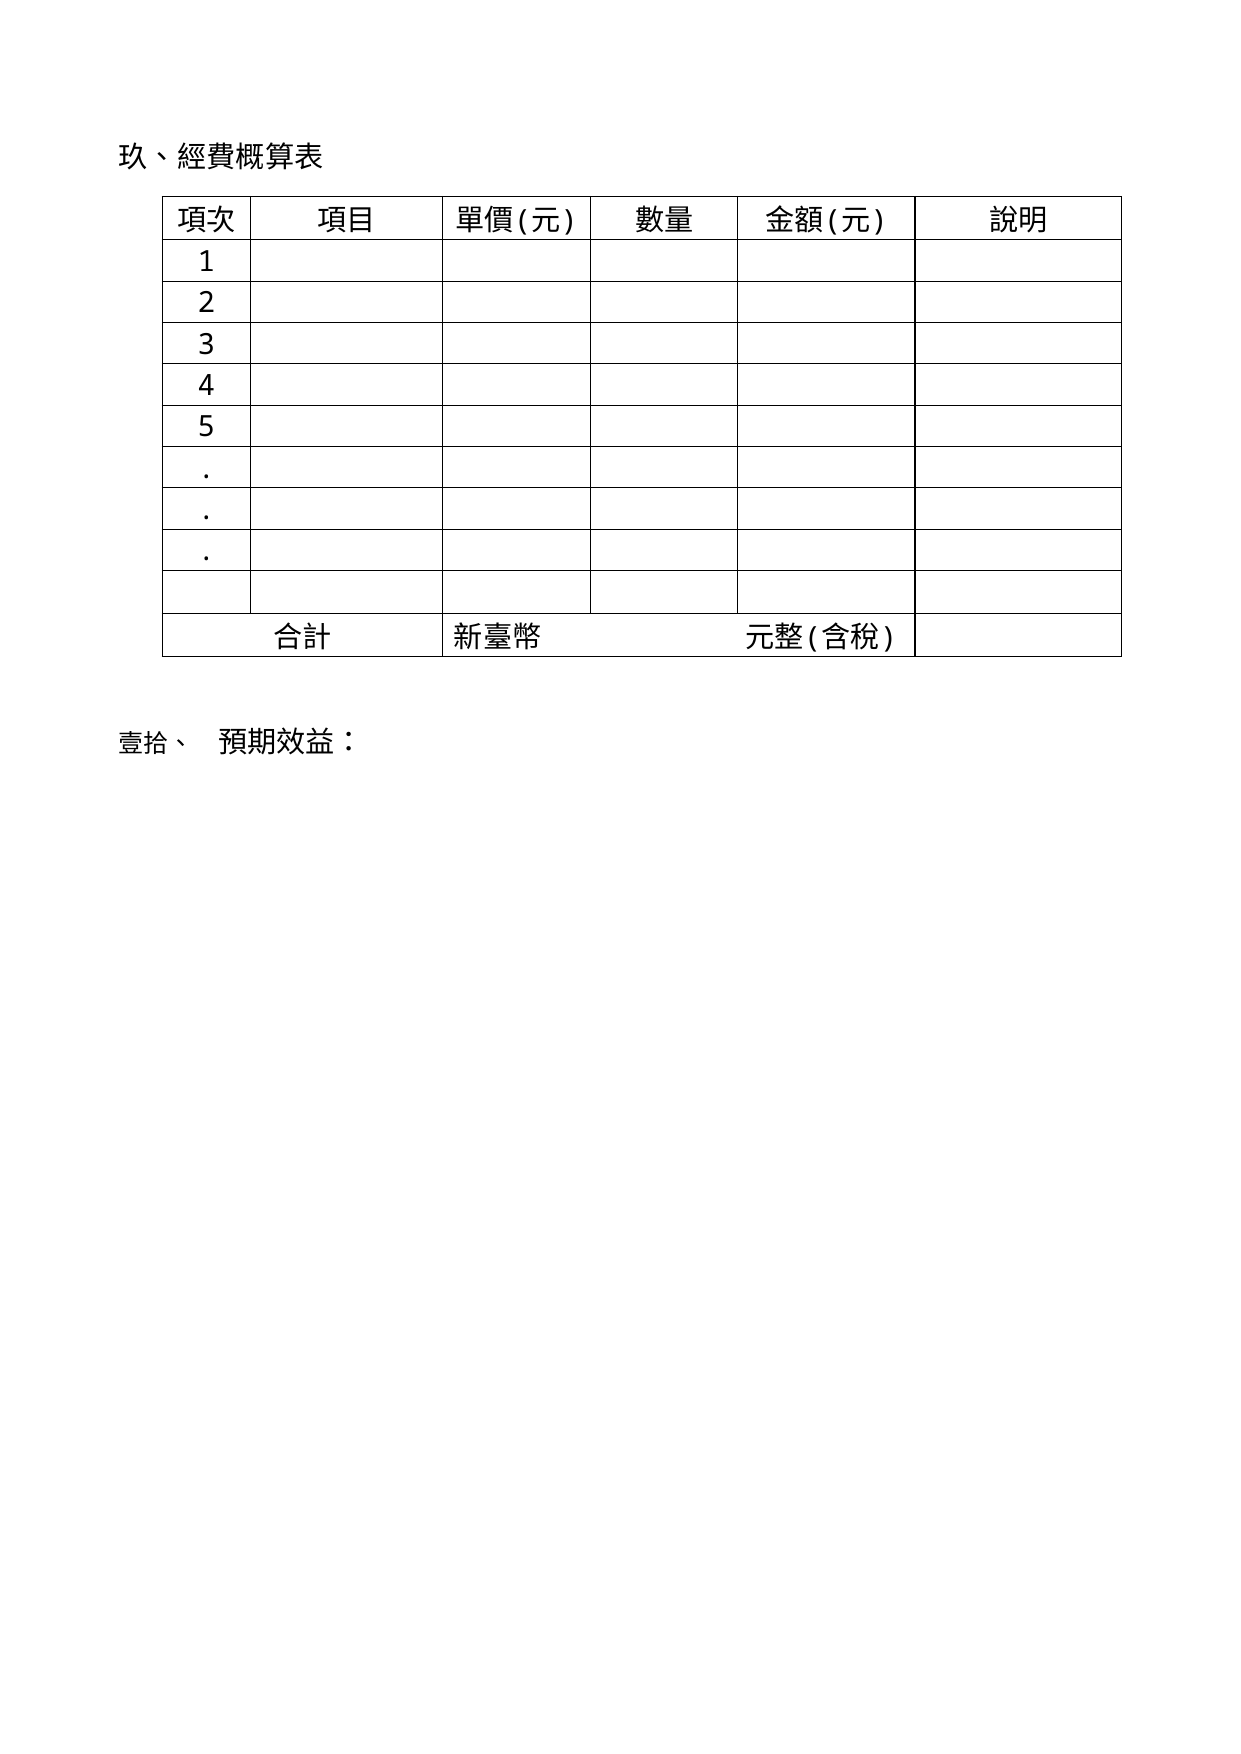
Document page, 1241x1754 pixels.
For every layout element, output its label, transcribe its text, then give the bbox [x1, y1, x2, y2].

table_cell [916, 614, 1121, 656]
table_cell [443, 323, 590, 363]
table_cell [443, 488, 590, 529]
table_cell [738, 447, 914, 487]
table_cell [916, 530, 1121, 570]
table_cell [163, 571, 250, 613]
table_cell [738, 240, 914, 281]
table_cell 1 [163, 240, 250, 281]
table_cell 3 [163, 323, 250, 363]
table_cell [443, 364, 590, 404]
table_cell [738, 282, 914, 322]
table_header 說明 [916, 197, 1121, 239]
table_cell [738, 364, 914, 404]
table_cell [251, 530, 442, 570]
table_cell [738, 323, 914, 363]
table_cell [591, 323, 737, 363]
table_cell [591, 406, 737, 446]
list 預期效益： [118, 726, 1122, 759]
table_cell [443, 406, 590, 446]
table_cell [591, 571, 737, 613]
table_cell [251, 488, 442, 529]
table_cell [591, 530, 737, 570]
table_header 數量 [591, 197, 737, 239]
table_cell [738, 406, 914, 446]
table_cell . [163, 447, 250, 487]
table_cell . [163, 488, 250, 529]
table_cell 新臺幣 元整(含稅) [443, 614, 914, 656]
table_cell [591, 447, 737, 487]
table_cell [591, 282, 737, 322]
table_cell [916, 488, 1121, 529]
table_header 項次 [163, 197, 250, 239]
table_cell [251, 364, 442, 404]
table_cell [251, 323, 442, 363]
table_cell [591, 240, 737, 281]
table_cell [916, 447, 1121, 487]
table_cell [916, 323, 1121, 363]
table_cell [916, 571, 1121, 613]
table_cell 2 [163, 282, 250, 322]
table_cell 4 [163, 364, 250, 404]
table_cell [443, 240, 590, 281]
table_cell [251, 571, 442, 613]
table_cell [738, 488, 914, 529]
list 經費概算表 [118, 127, 1122, 177]
table_cell [251, 406, 442, 446]
table_cell . [163, 530, 250, 570]
table_cell [443, 447, 590, 487]
table_cell [251, 282, 442, 322]
table_cell [443, 530, 590, 570]
table_cell [591, 488, 737, 529]
table_cell [251, 240, 442, 281]
table_cell [738, 571, 914, 613]
table_cell [443, 571, 590, 613]
table_cell [251, 447, 442, 487]
table_cell [916, 364, 1121, 404]
table_cell [916, 406, 1121, 446]
table_header 項目 [251, 197, 442, 239]
table_cell [916, 240, 1121, 281]
table_cell [591, 364, 737, 404]
table_cell 合計 [163, 614, 442, 656]
table_cell 5 [163, 406, 250, 446]
table_cell [443, 282, 590, 322]
table_header 金額(元) [738, 197, 914, 239]
table_cell [738, 530, 914, 570]
table_header 單價(元) [443, 197, 590, 239]
table_cell [916, 282, 1121, 322]
